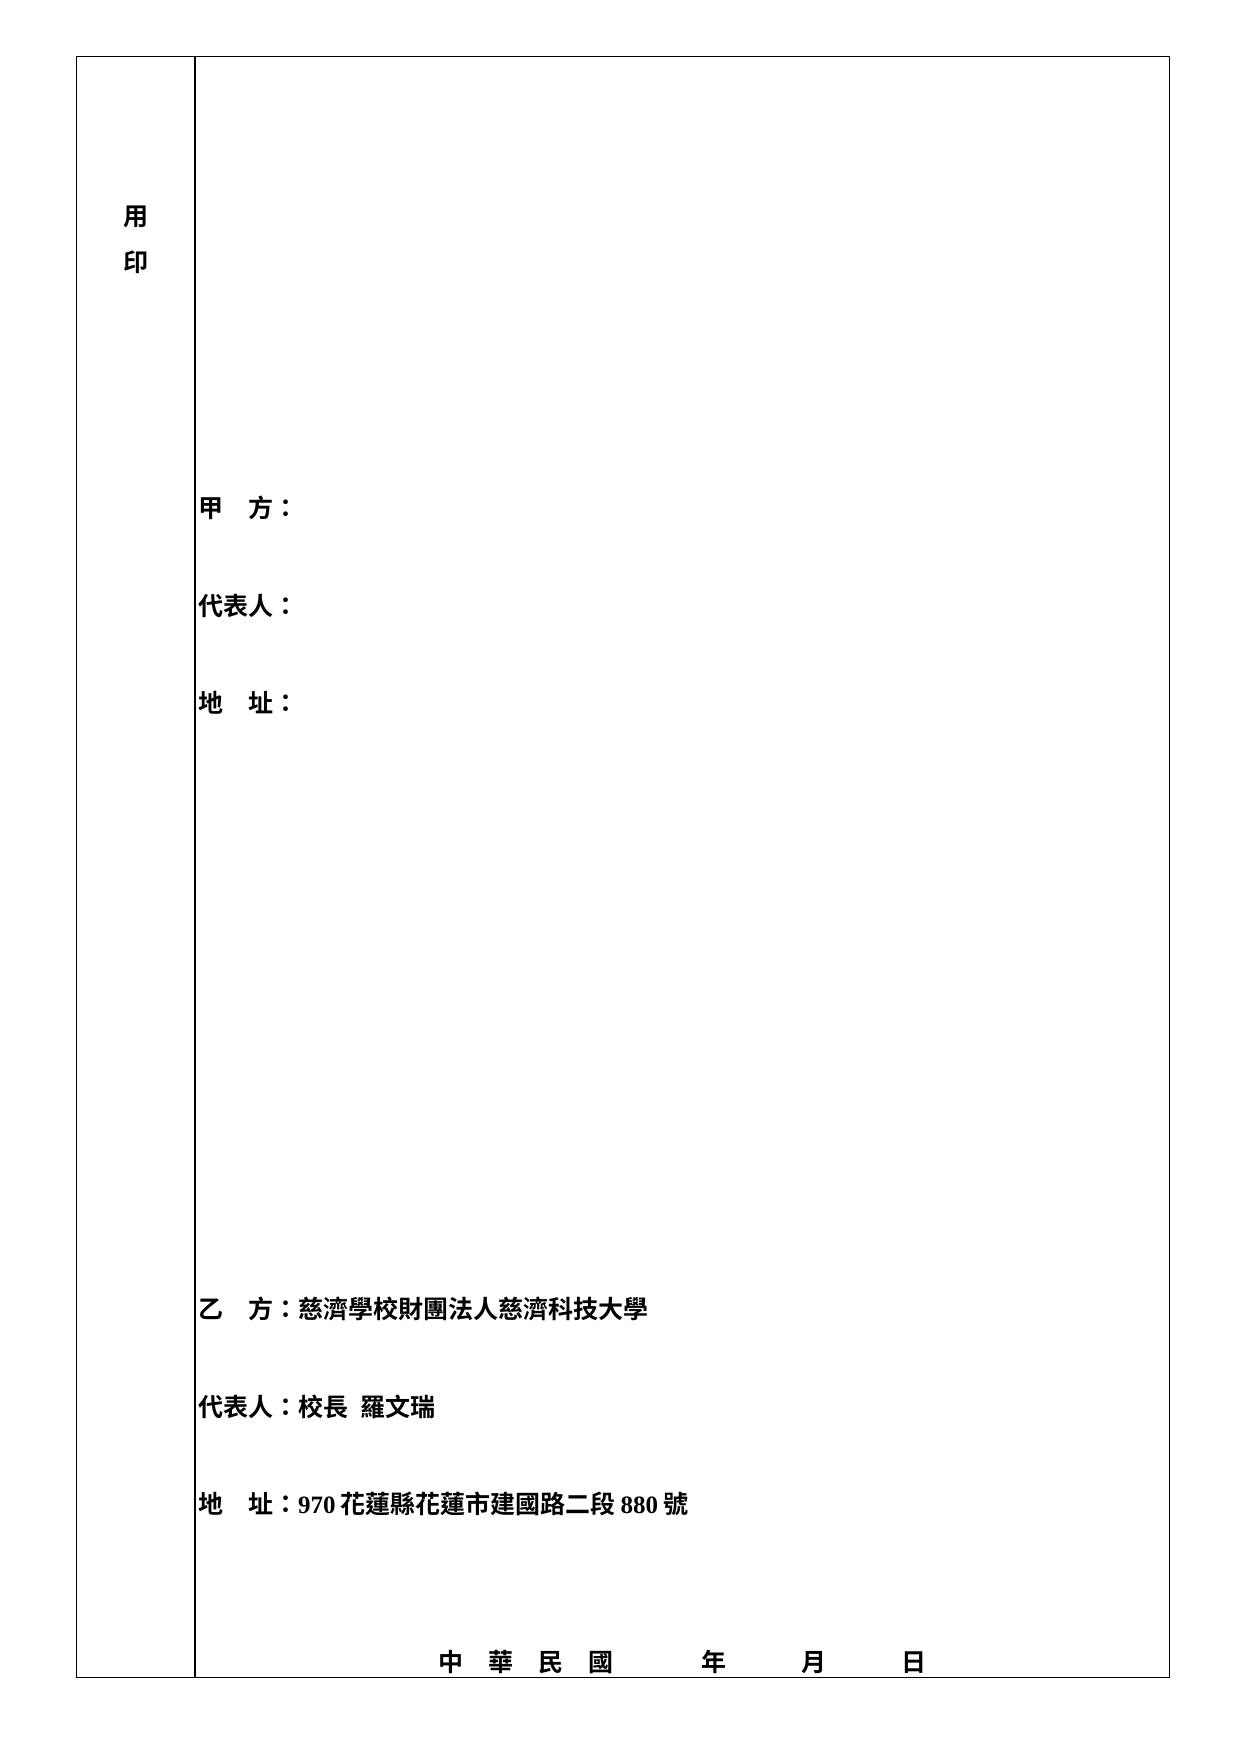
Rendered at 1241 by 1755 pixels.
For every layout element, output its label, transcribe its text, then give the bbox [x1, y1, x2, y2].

table_cell 用 印 [77, 57, 194, 1677]
table_cell 甲 方： 代表人： 地 址： 乙 方：慈濟學校財團法人慈濟科技大學 代表人：校長 羅文瑞 地 址：970花蓮縣花蓮市建國路二段880號 中 華 民 國 年 月 日 [196, 57, 1169, 1677]
